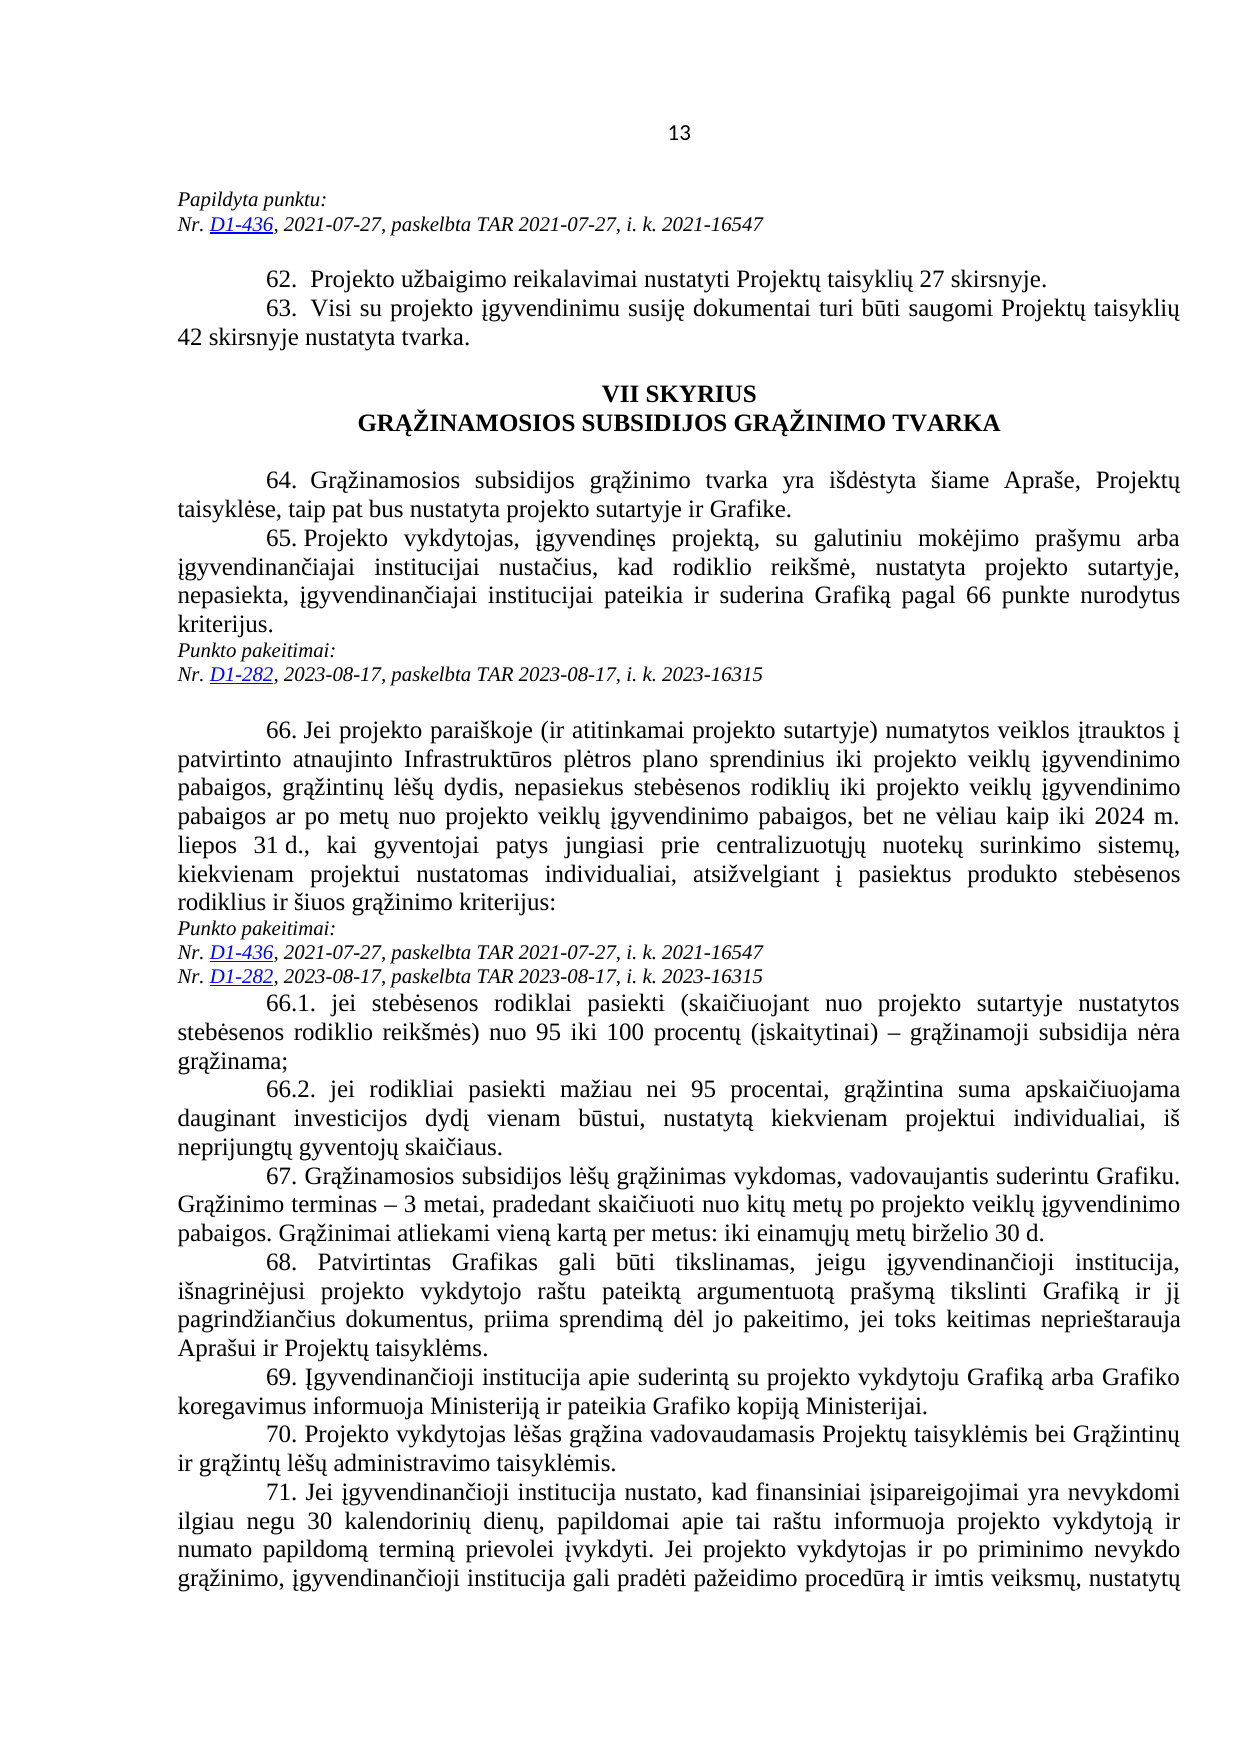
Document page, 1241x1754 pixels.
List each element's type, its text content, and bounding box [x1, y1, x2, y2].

text 63. Visi su projekto įgyvendinimu susiję dokumentai turi būti saugomi Projektų taisyklių 42 skirsnyje nustatyta tvarka. [177, 293, 1181, 351]
text 70. Projekto vykdytojas lėšas grąžina vadovaudamasis Projektų taisyklėmis bei Grąžintinų ir grąžintų lėšų administravimo taisyklėmis. [177, 1419, 1181, 1477]
text Nr. D1-436, 2021-07-27, paskelbta TAR 2021-07-27, i. k. 2021-16547 [177, 211, 1181, 236]
text Punkto pakeitimai: [177, 916, 1181, 940]
text Papildyta punktu: [177, 187, 1181, 211]
text Nr. D1-282, 2023-08-17, paskelbta TAR 2023-08-17, i. k. 2023-16315 [177, 662, 1181, 686]
text 62. Projekto užbaigimo reikalavimai nustatyti Projektų taisyklių 27 skirsnyje. [177, 264, 1181, 293]
text 69. Įgyvendinančioji institucija apie suderintą su projekto vykdytoju Grafiką arba Grafiko koregavimus informuoja Ministeriją ir pateikia Grafiko kopiją Ministerijai. [177, 1362, 1181, 1419]
text 66. Jei projekto paraiškoje (ir atitinkamai projekto sutartyje) numatytos veiklos įtrauktos į patvirtinto atnaujinto Infrastruktūros plėtros plano sprendinius iki projekto veiklų įgyvendinimo pabaigos, grąžintinų lėšų dydis, nepasiekus stebėsenos rodiklių iki projekto veiklų įgyvendinimo pabaigos ar po metų nuo projekto veiklų įgyvendinimo pabaigos, bet ne vėliau kaip iki 2024 m. liepos 31 d., kai gyventojai patys jungiasi prie centralizuotųjų nuotekų surinkimo sistemų, kiekvienam projektui nustatomas individualiai, atsižvelgiant į pasiektus produkto stebėsenos rodiklius ir šiuos grąžinimo kriterijus: [177, 715, 1181, 916]
text 67. Grąžinamosios subsidijos lėšų grąžinimas vykdomas, vadovaujantis suderintu Grafiku. Grąžinimo terminas – 3 metai, pradedant skaičiuoti nuo kitų metų po projekto veiklų įgyvendinimo pabaigos. Grąžinimai atliekami vieną kartą per metus: iki einamųjų metų birželio 30 d. [177, 1161, 1181, 1247]
text Punkto pakeitimai: [177, 638, 1181, 662]
text VII SKYRIUS [177, 379, 1181, 408]
text Nr. D1-436, 2021-07-27, paskelbta TAR 2021-07-27, i. k. 2021-16547 [177, 940, 1181, 964]
text Nr. D1-282, 2023-08-17, paskelbta TAR 2023-08-17, i. k. 2023-16315 [177, 964, 1181, 988]
text GRĄŽINAMOSIOS SUBSIDIJOS GRĄŽINIMO TVARKA [177, 408, 1181, 437]
text 71. Jei įgyvendinančioji institucija nustato, kad finansiniai įsipareigojimai yra nevykdomi ilgiau negu 30 kalendorinių dienų, papildomai apie tai raštu informuoja projekto vykdytoją ir numato papildomą terminą prievolei įvykdyti. Jei projekto vykdytojas ir po priminimo nevykdo grąžinimo, įgyvendinančioji institucija gali pradėti pažeidimo procedūrą ir imtis veiksmų, nustatytų [177, 1477, 1181, 1592]
text 64. Grąžinamosios subsidijos grąžinimo tvarka yra išdėstyta šiame Apraše, Projektų taisyklėse, taip pat bus nustatyta projekto sutartyje ir Grafike. [177, 466, 1181, 523]
text 66.1. jei stebėsenos rodiklai pasiekti (skaičiuojant nuo projekto sutartyje nustatytos stebėsenos rodiklio reikšmės) nuo 95 iki 100 procentų (įskaitytinai) – grąžinamoji subsidija nėra grąžinama; [177, 988, 1181, 1074]
text 68. Patvirtintas Grafikas gali būti tikslinamas, jeigu įgyvendinančioji institucija, išnagrinėjusi projekto vykdytojo raštu pateiktą argumentuotą prašymą tikslinti Grafiką ir jį pagrindžiančius dokumentus, priima sprendimą dėl jo pakeitimo, jei toks keitimas neprieštarauja Aprašui ir Projektų taisyklėms. [177, 1247, 1181, 1362]
text 65. Projekto vykdytojas, įgyvendinęs projektą, su galutiniu mokėjimo prašymu arba įgyvendinančiajai institucijai nustačius, kad rodiklio reikšmė, nustatyta projekto sutartyje, nepasiekta, įgyvendinančiajai institucijai pateikia ir suderina Grafiką pagal 66 punkte nurodytus kriterijus. [177, 523, 1181, 638]
text 66.2. jei rodikliai pasiekti mažiau nei 95 procentai, grąžintina suma apskaičiuojama dauginant investicijos dydį vienam būstui, nustatytą kiekvienam projektui individualiai, iš neprijungtų gyventojų skaičiaus. [177, 1074, 1181, 1161]
